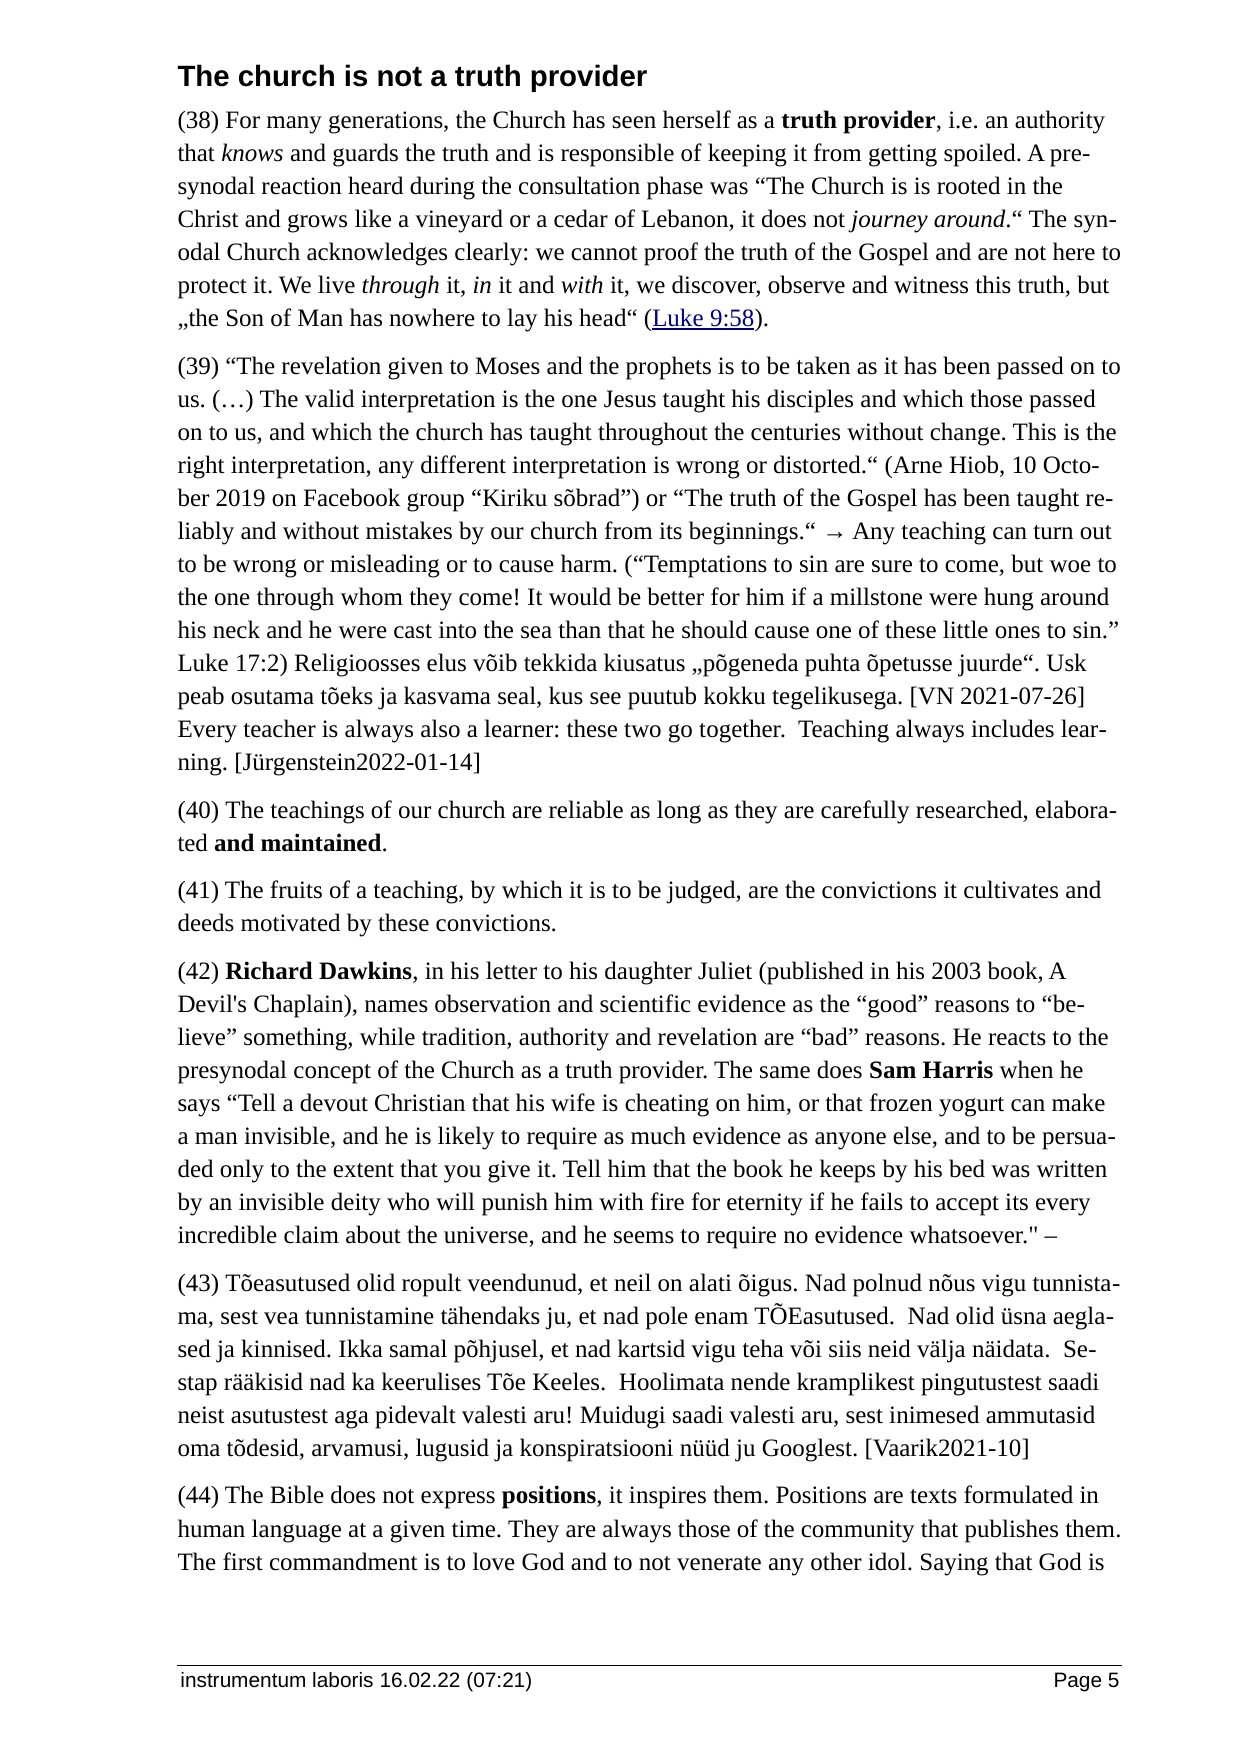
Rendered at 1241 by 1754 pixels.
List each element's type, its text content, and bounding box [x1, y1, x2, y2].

text (44) The Bible does not express positions, it inspires them. Positions are texts formu­lated in human language at a given time. They are always those of the community that publishes them. The first commandment is to love God and to not venerate any other idol. Saying that God is [177, 1481, 1122, 1575]
text (39) “The revelation given to Moses and the prophets is to be taken as it has been pas­sed on to us. (…) The valid interpretation is the one Jesus taught his disciples and which those passed on to us, and which the church has taught throughout the centuries without change. This is the right interpretation, any different interpretation is wrong or distor­ted.“ (Arne Hiob, 10 Octo­ber 2019 on Facebook group “Kiriku sõbrad”) or “The truth of the Gospel has been taught re­liably and without mistakes by our church from its be­ginnings.“ → Any teaching can turn out to be wrong or misleading or to cause harm. (“Temptati­ons to sin are sure to come, but woe to the one through whom they come! It would be better for him if a millstone were hung around his neck and he were cast into the sea than that he should cause one of these little ones to sin.” Luke 17:2) Religioosses elus võib tekkida kiusatus „põgeneda puhta õpetusse juurde“. Usk peab osutama tõeks ja kasvama seal, kus see puutub kokku tegelikusega. [VN 2021-07-26] Every teacher is always also a learner: these two go together. Teaching always in­cludes lear­ning. [Jürgenstein2022-01-14] [177, 351, 1122, 776]
text (43) Tõeasutused olid ropult veendunud, et neil on alati õigus. Nad polnud nõus vigu tunnista­ma, sest vea tunnistamine tähendaks ju, et nad pole enam TÕEasutused. Nad olid üsna aegla­sed ja kinnised. Ikka samal põhjusel, et nad kartsid vigu teha või siis neid välja näidata. Se­stap rääkisid nad ka keerulises Tõe Keeles. Hoolimata nende krampli­kest pingutustest saadi neist asutustest aga pidevalt valesti aru! Muidugi saadi valesti aru, sest inimesed ammutasid oma tõdesid, arvamusi, lugusid ja konspiratsiooni nüüd ju Googlest. [Vaarik2021-10] [177, 1268, 1122, 1462]
subtitle The church is not a truth provider [177, 59, 1122, 93]
text (42) Richard Dawkins, in his letter to his daughter Juliet (published in his 2003 book, A Devil's Chaplain), names observation and scientific evidence as the “good” reasons to “be­lieve” something, while tradition, authority and revelation are “bad” reasons. He reacts to the presynodal concept of the Church as a truth provider. The same does Sam Harris when he says “Tell a devout Christian that his wife is cheating on him, or that frozen yogurt can make a man invisible, and he is likely to require as much evidence as anyone else, and to be persua­ded only to the extent that you give it. Tell him that the book he keeps by his bed was written by an invisible deity who will punish him with fire for eternity if he fails to accept its every incredible claim about the universe, and he seems to require no evidence whatsoever." – [177, 956, 1122, 1249]
text (40) The teachings of our church are reliable as long as they are carefully researched, elabora­ted and maintained. [177, 795, 1122, 857]
text (38) For many generations, the Church has seen herself as a truth provider, i.e. an authority that knows and guards the truth and is responsible of keeping it from getting spoiled. A pre­synodal reaction heard during the consultation phase was “The Church is is rooted in the Christ and grows like a vineyard or a cedar of Lebanon, it does not journey around.“ The syn­odal Church acknowledges clearly: we cannot proof the truth of the Gospel and are not here to protect it. We live through it, in it and with it, we discover, observe and witness this truth, but „the Son of Man has nowhere to lay his head“ (Luke 9:58). [177, 105, 1122, 332]
text (41) The fruits of a teaching, by which it is to be judged, are the convictions it cultivates and deeds motivated by these convictions. [177, 876, 1122, 937]
